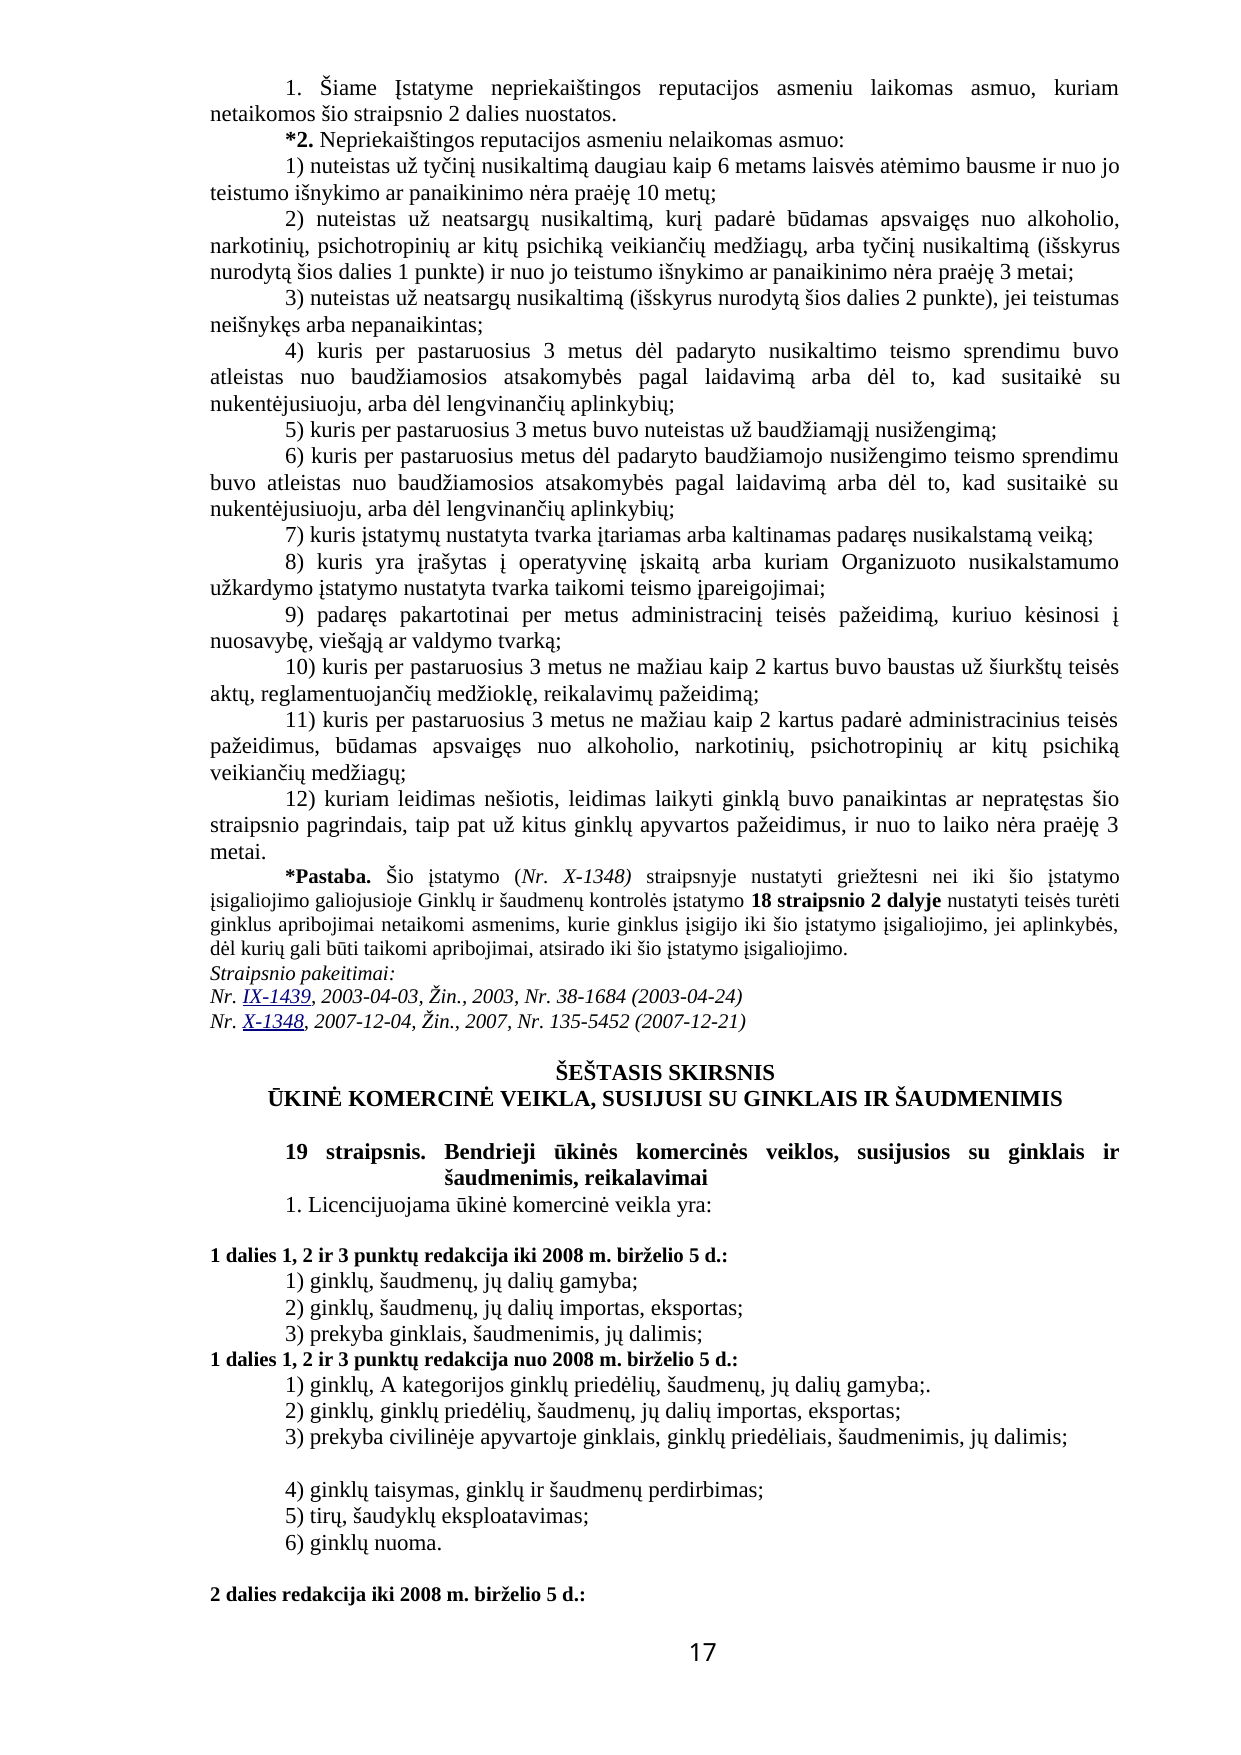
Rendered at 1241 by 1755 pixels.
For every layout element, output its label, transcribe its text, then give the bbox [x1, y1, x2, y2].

text ūkinė KOMERCINĖ VEIKLA, susijusi su ginklais ir šaudmenimis [210, 1085, 1120, 1112]
text 3) prekyba ginklais, šaudmenimis, jų dalimis; [210, 1320, 1120, 1347]
text 11) kuris per pastaruosius 3 metus ne mažiau kaip 2 kartus padarė administracinius teisės pažeidimus, būdamas apsvaigęs nuo alkoholio, narkotinių, psichotropinių ar kitų psichiką veikiančių medžiagų; [210, 706, 1120, 785]
text 2) ginklų, šaudmenų, jų dalių importas, eksportas; [210, 1294, 1120, 1320]
text 12) kuriam leidimas nešiotis, leidimas laikyti ginklą buvo panaikintas ar nepratęstas šio straipsnio pagrindais, taip pat už kitus ginklų apyvartos pažeidimus, ir nuo to laiko nėra praėję 3 metai. [210, 785, 1120, 864]
text 2) ginklų, ginklų priedėlių, šaudmenų, jų dalių importas, eksportas; [210, 1397, 1120, 1423]
text 6) kuris per pastaruosius metus dėl padaryto baudžiamojo nusižengimo teismo sprendimu buvo atleistas nuo baudžiamosios atsakomybės pagal laidavimą arba dėl to, kad susitaikė su nukentėjusiuoju, arba dėl lengvinančių aplinkybių; [210, 442, 1120, 522]
text 1 dalies 1, 2 ir 3 punktų redakcija nuo 2008 m. birželio 5 d.: [210, 1347, 1120, 1371]
text Nr. IX-1439, 2003-04-03, Žin., 2003, Nr. 38-1684 (2003-04-24) [210, 984, 1120, 1008]
text 1 dalies 1, 2 ir 3 punktų redakcija iki 2008 m. birželio 5 d.: [210, 1243, 1120, 1267]
text 3) prekyba civilinėje apyvartoje ginklais, ginklų priedėliais, šaudmenimis, jų dalimis; [210, 1423, 1120, 1450]
text 6) ginklų nuoma. [210, 1529, 1120, 1555]
text 3) nuteistas už neatsargų nusikaltimą (išskyrus nurodytą šios dalies 2 punkte), jei teistumas neišnykęs arba nepanaikintas; [210, 284, 1120, 337]
text 1. Licencijuojama ūkinė komercinė veikla yra: [210, 1191, 1120, 1217]
subtitle ŠEŠTASIS SKIRSNIS [210, 1059, 1120, 1085]
text 1) nuteistas už tyčinį nusikaltimą daugiau kaip 6 metams laisvės atėmimo bausme ir nuo jo teistumo išnykimo ar panaikinimo nėra praėję 10 metų; [210, 153, 1120, 205]
text 1) ginklų, šaudmenų, jų dalių gamyba; [210, 1267, 1120, 1294]
text 7) kuris įstatymų nustatyta tvarka įtariamas arba kaltinamas padaręs nusikalstamą veiką; [210, 522, 1120, 548]
text 4) ginklų taisymas, ginklų ir šaudmenų perdirbimas; [210, 1476, 1120, 1502]
text 10) kuris per pastaruosius 3 metus ne mažiau kaip 2 kartus buvo baustas už šiurkštų teisės aktų, reglamentuojančių medžioklę, reikalavimų pažeidimą; [210, 653, 1120, 706]
text *2. Nepriekaištingos reputacijos asmeniu nelaikomas asmuo: [210, 126, 1120, 153]
text 19 straipsnis. Bendrieji ūkinės komercinės veiklos, susijusios su ginklais ir šaudmenimis, reikalavimai [285, 1138, 1120, 1191]
text 1) ginklų, A kategorijos ginklų priedėlių, šaudmenų, jų dalių gamyba;. [210, 1371, 1120, 1397]
text 5) tirų, šaudyklų eksploatavimas; [210, 1502, 1120, 1529]
text Straipsnio pakeitimai: [210, 960, 1120, 984]
text Nr. X-1348, 2007-12-04, Žin., 2007, Nr. 135-5452 (2007-12-21) [210, 1008, 1120, 1033]
text 2 dalies redakcija iki 2008 m. birželio 5 d.: [210, 1581, 1120, 1606]
text 5) kuris per pastaruosius 3 metus buvo nuteistas už baudžiamąjį nusižengimą; [210, 416, 1120, 442]
text *Pastaba. Šio įstatymo (Nr. X-1348) straipsnyje nustatyti griežtesni nei iki šio įstatymo įsigaliojimo galiojusioje Ginklų ir šaudmenų kontrolės įstatymo 18 straipsnio 2 dalyje nustatyti teisės turėti ginklus apribojimai netaikomi asmenims, kurie ginklus įsigijo iki šio įstatymo įsigaliojimo, jei aplinkybės, dėl kurių gali būti taikomi apribojimai, atsirado iki šio įstatymo įsigaliojimo. [210, 864, 1120, 960]
text 2) nuteistas už neatsargų nusikaltimą, kurį padarė būdamas apsvaigęs nuo alkoholio, narkotinių, psichotropinių ar kitų psichiką veikiančių medžiagų, arba tyčinį nusikaltimą (išskyrus nurodytą šios dalies 1 punkte) ir nuo jo teistumo išnykimo ar panaikinimo nėra praėję 3 metai; [210, 205, 1120, 284]
text 1. Šiame Įstatyme nepriekaištingos reputacijos asmeniu laikomas asmuo, kuriam netaikomos šio straipsnio 2 dalies nuostatos. [210, 73, 1120, 126]
text 9) padaręs pakartotinai per metus administracinį teisės pažeidimą, kuriuo kėsinosi į nuosavybę, viešąją ar valdymo tvarką; [210, 601, 1120, 653]
text 8) kuris yra įrašytas į operatyvinę įskaitą arba kuriam Organizuoto nusikalstamumo užkardymo įstatymo nustatyta tvarka taikomi teismo įpareigojimai; [210, 548, 1120, 601]
text 4) kuris per pastaruosius 3 metus dėl padaryto nusikaltimo teismo sprendimu buvo atleistas nuo baudžiamosios atsakomybės pagal laidavimą arba dėl to, kad susitaikė su nukentėjusiuoju, arba dėl lengvinančių aplinkybių; [210, 337, 1120, 416]
